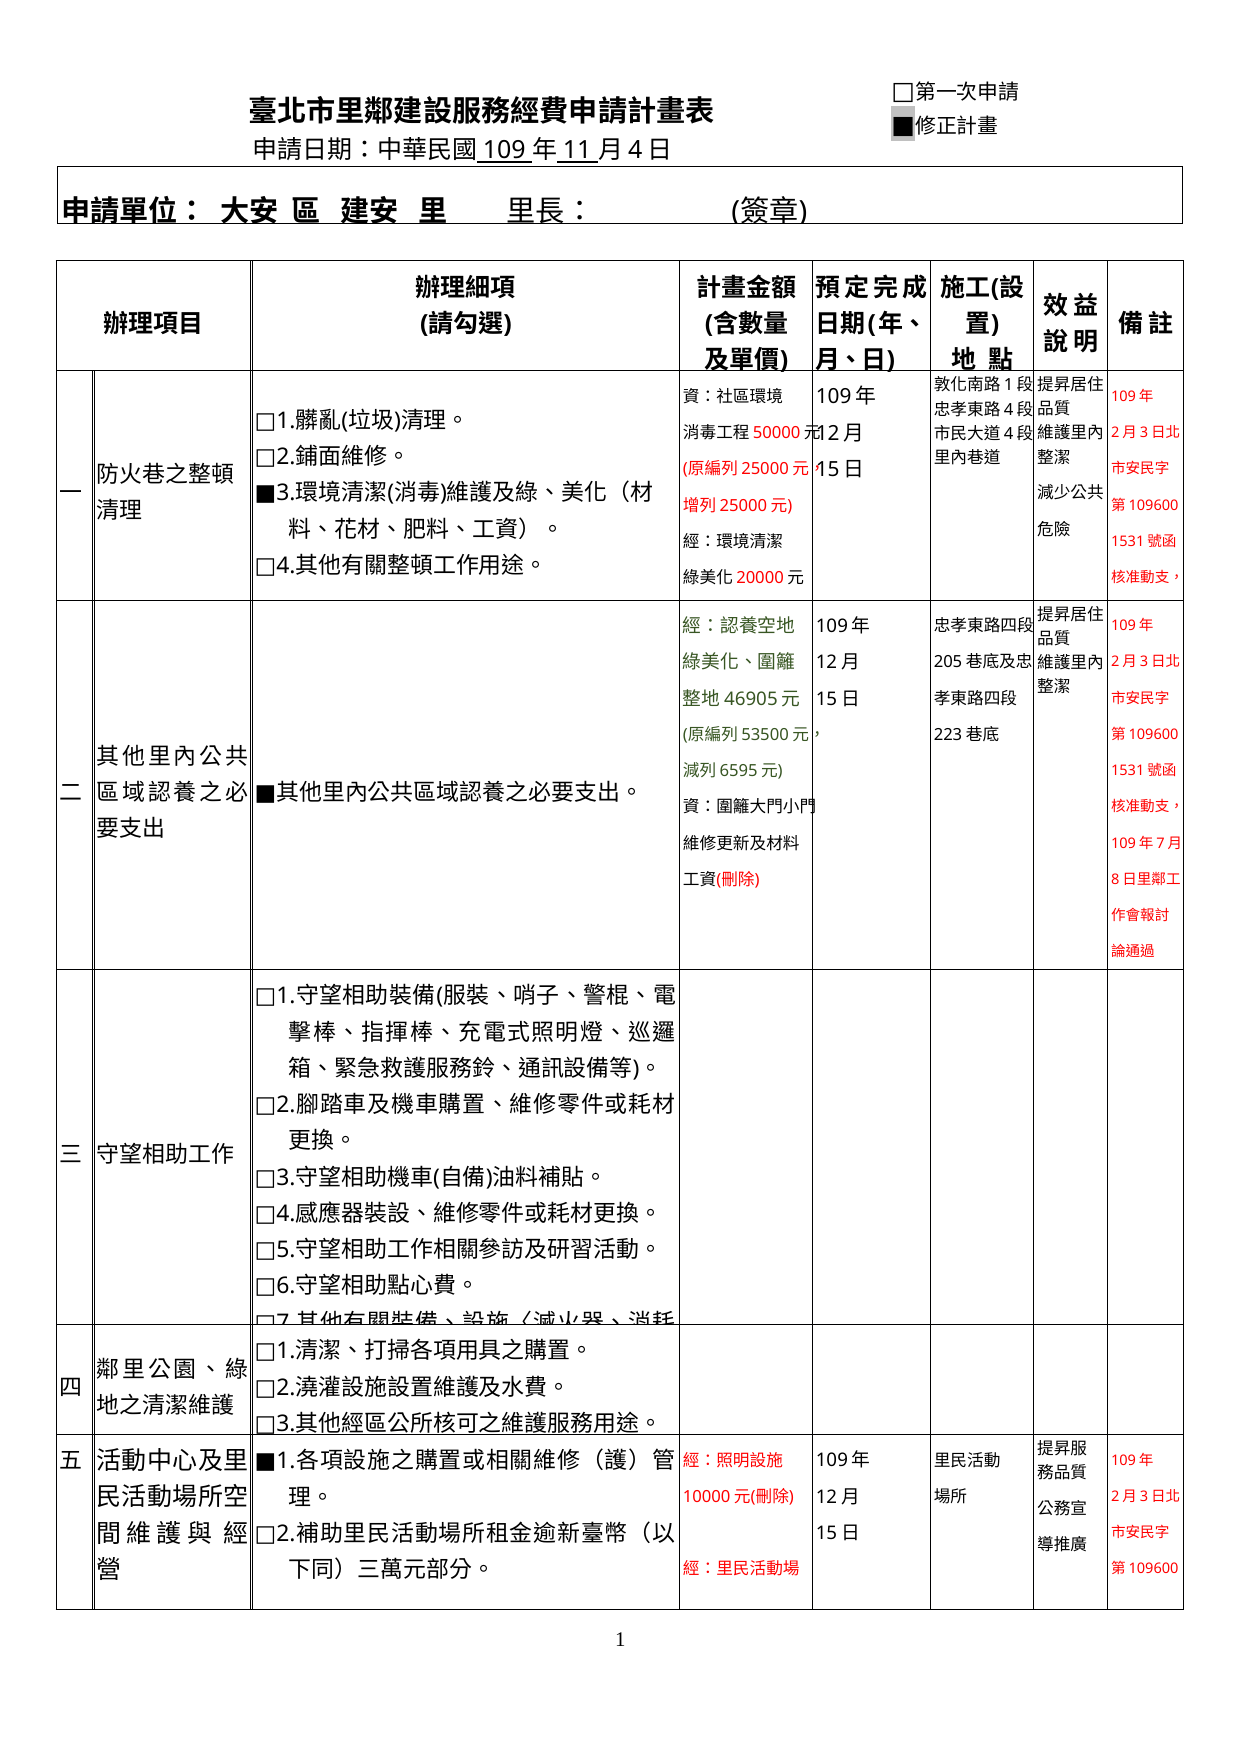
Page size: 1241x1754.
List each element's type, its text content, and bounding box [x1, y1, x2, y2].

table_cell [931, 1325, 1033, 1434]
table_cell 109年 12月 15日 [813, 1435, 930, 1609]
table_cell 109年 12月 15日 [813, 371, 930, 599]
table_cell 里民活動 場所 [931, 1435, 1033, 1609]
table_cell [1108, 970, 1183, 1324]
table_cell 一 [57, 371, 92, 599]
text 申請日期：中華民國 109 年 11 月4日 [187, 130, 1053, 166]
text □第一次申請 [891, 72, 1043, 106]
table_cell 109年 12月 15日 [813, 601, 930, 969]
table_cell 忠孝東路四段 205巷底及忠 孝東路四段 223巷底 [931, 601, 1033, 969]
table_cell 守望相助工作 [95, 970, 250, 1324]
table_cell [680, 1325, 812, 1434]
table_cell 109年 2月3日北 市安民字 第109600 [1108, 1435, 1183, 1609]
table_cell 鄰里公園、綠地之清潔維護 [95, 1325, 250, 1434]
table_cell 防火巷之整頓清理 [95, 371, 250, 599]
table_cell 提昇居住 品質 維護里內 整潔 減少公共 危險 [1034, 371, 1107, 599]
table_header 施工(設置) 地 點 [931, 261, 1033, 370]
table_cell 二 [57, 601, 92, 969]
table_cell [1034, 970, 1107, 1324]
table_cell 提昇服 務品質 公務宣 導推廣 [1034, 1435, 1107, 1609]
table_cell 資：社區環境 消毒工程50000元 (原編列25000元， 增列25000元) 經：環境清潔 綠美化20000元 (原編列15000元， 增列5000元) [680, 371, 812, 599]
table_cell 四 [57, 1325, 92, 1434]
table_cell □1.守望相助裝備(服裝、哨子、警棍、電擊棒、指揮棒、充電式照明燈、巡邏箱、緊急救護服務鈴、通訊設備等)。 □2.腳踏車及機車購置、維修零件或耗材更換。 □3.守望相助機車(自備)油料補貼。 □4.感應器裝設、維修零件或耗材更換。 □5.守望相助工作相關參訪及研習活動。 □6.守望相助點心費。 □7.其他有關裝備、設施〈滅火器、消耗品等〉之購置、維修。 [253, 970, 679, 1324]
table_header 計畫金額 (含數量 及單價) [680, 261, 812, 370]
table_cell [1034, 1325, 1107, 1434]
table_cell 三 [57, 970, 92, 1324]
table_cell [680, 970, 812, 1324]
table_header 預定完成日期(年、月、日) [813, 261, 930, 370]
table_header 辦理項目 [57, 261, 250, 370]
table_cell 109年 2月3日北 市安民字 第109600 1531號函 核准動支， 109年7月 8日里鄰工 作會報討 論通過 109年11月 4日里鄰工 作會報討 論通過 109年11月 4日里鄰工 作會報討 論通過 [1108, 601, 1183, 969]
text 臺北市里鄰建設服務經費申請計畫表 [187, 87, 891, 130]
table_cell ■其他里內公共區域認養之必要支出。 [253, 601, 679, 969]
table_cell 其他里內公共區域認養之必要支出 [95, 601, 250, 969]
table_cell □1.髒亂(垃圾)清理。 □2.鋪面維修。 ■3.環境清潔(消毒)維護及綠、美化（材料、花材、肥料、工資）。 □4.其他有關整頓工作用途。 [253, 371, 679, 599]
table_cell [813, 1325, 930, 1434]
table_cell 活動中心及里民活動場所空間維護與經營 [95, 1435, 250, 1609]
table_cell ■1.各項設施之購置或相關維修（護）管理。 □2.補助里民活動場所租金逾新臺幣（以下同）三萬元部分。 [253, 1435, 679, 1609]
table_cell 提昇居住 品質 維護里內 整潔 [1034, 601, 1107, 969]
table_cell 經：認養空地 綠美化、圍籬 整地46905元 (原編列53500元， 減列6595元) 資：圍籬大門小門 維修更新及材料 工資(刪除) [680, 601, 812, 969]
table_cell 五 [57, 1435, 92, 1609]
table_header 申請單位： 大安 區 建安 里 里長： (簽章) [58, 167, 1182, 223]
table_cell [1108, 1325, 1183, 1434]
table_header 辦理細項 (請勾選) [253, 261, 679, 370]
text [1044, 87, 1053, 130]
table_header 效 益 說 明 [1034, 261, 1107, 370]
text ■修正計畫 [891, 106, 1043, 141]
table_cell [813, 970, 930, 1324]
table_cell 敦化南路1段 忠孝東路4段 市民大道4段 里內巷道 [931, 371, 1033, 599]
table_cell 109年 2月3日北 市安民字 第109600 1531號函 核准動支， 109年7月 8日里鄰工 作會報討 論通過 [1108, 371, 1183, 599]
table_cell 經：照明設施 10000元(刪除) 經：里民活動場 [680, 1435, 812, 1609]
table_cell [931, 970, 1033, 1324]
table_header 備 註 [1108, 261, 1183, 370]
table_cell □1.清潔、打掃各項用具之購置。 □2.澆灌設施設置維護及水費。 □3.其他經區公所核可之維護服務用途。 [253, 1325, 679, 1434]
